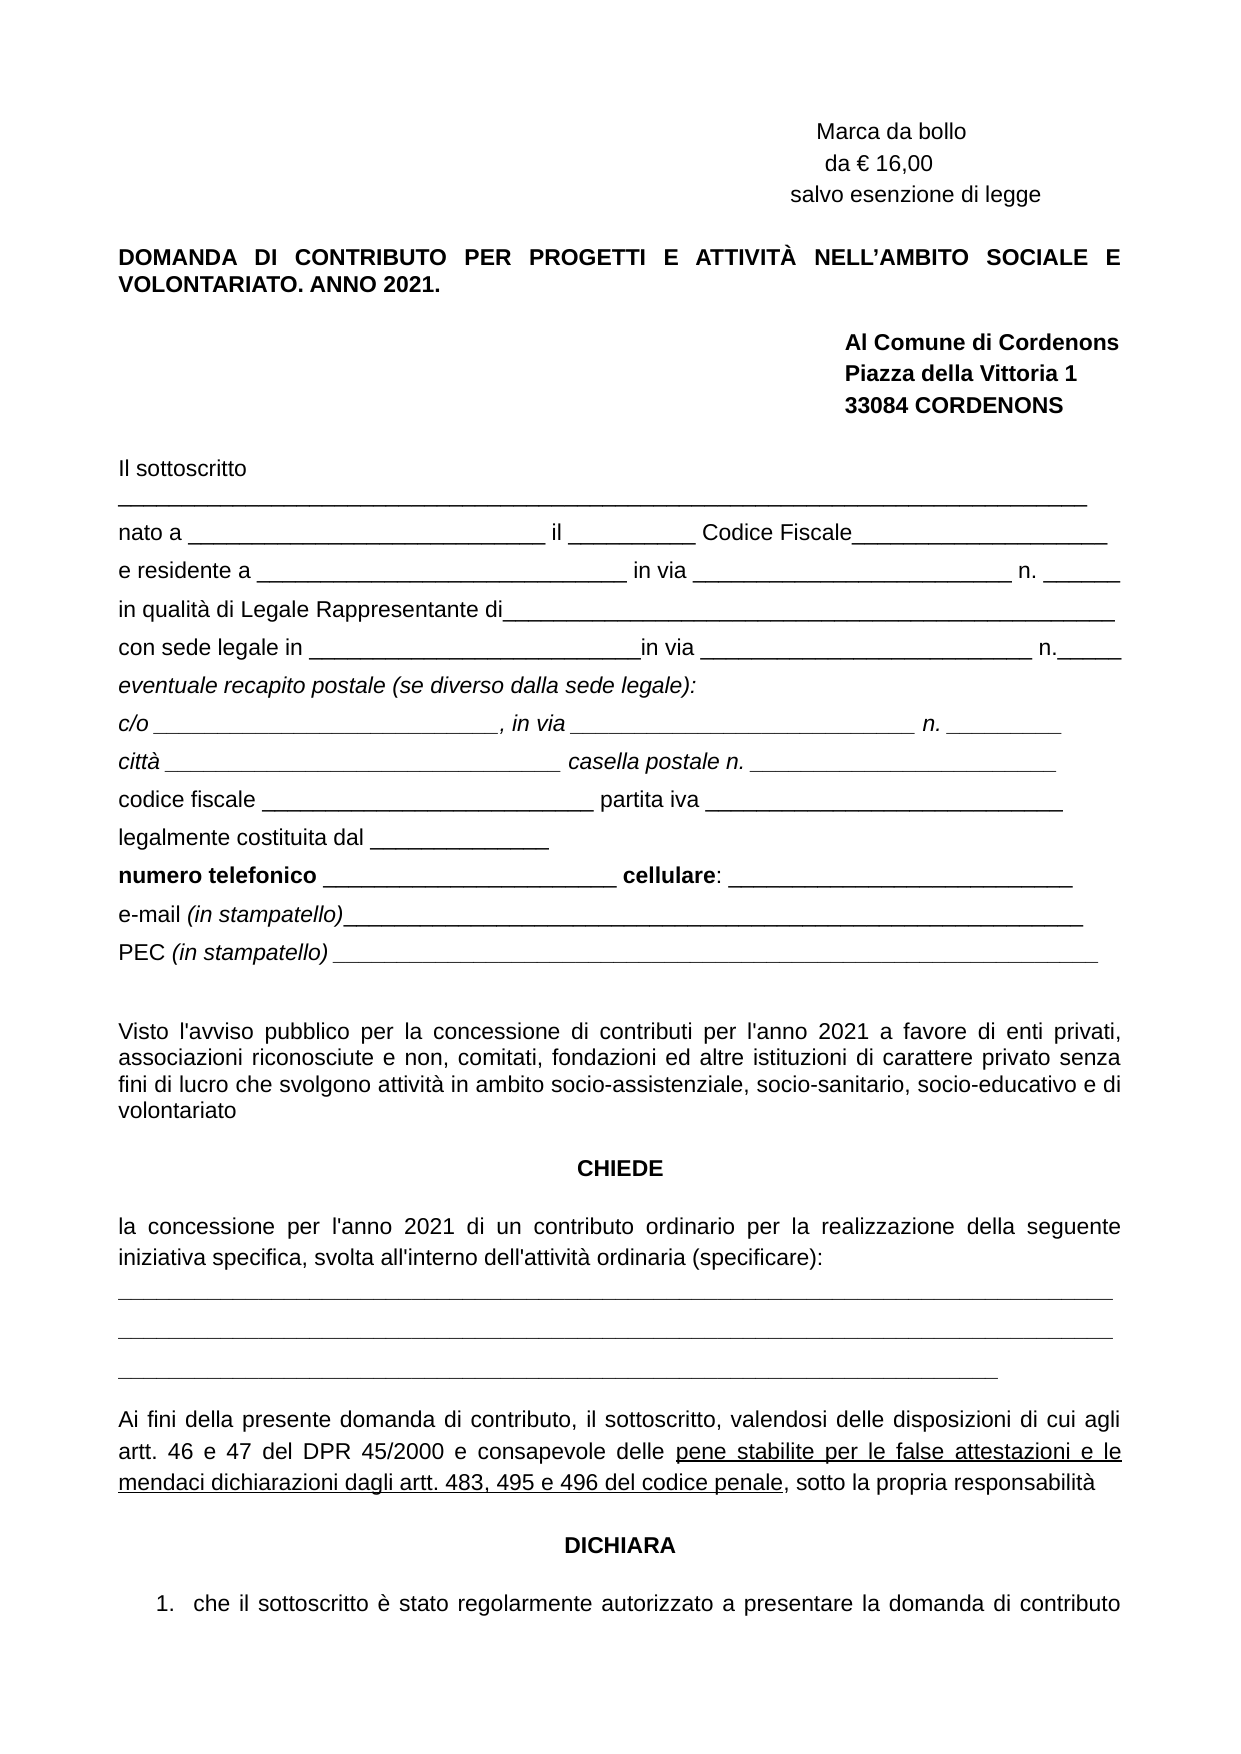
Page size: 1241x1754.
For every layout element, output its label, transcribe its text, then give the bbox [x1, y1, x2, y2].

text con sede legale in __________________________in via __________________________ n._____ [118, 634, 1122, 660]
text eventuale recapito postale (se diverso dalla sede legale): [118, 672, 1122, 698]
text e-mail (in stampatello)__________________________________________________________ [118, 901, 1122, 927]
text legalmente costituita dal ______________ [118, 824, 1122, 851]
text da € 16,00 [118, 150, 1122, 176]
text c/o ___________________________, in via ___________________________ n. _________ [118, 710, 1122, 736]
text e residente a _____________________________ in via _________________________ n. ______ [118, 557, 1122, 584]
text Piazza della Vittoria 1 [844, 360, 1122, 387]
text _________________________________________________________________________________________________________________________________________________________________________________________________________________________________ [118, 1276, 1122, 1381]
text Marca da bollo [118, 118, 1122, 144]
text Al Comune di Cordenons [844, 329, 1122, 355]
subtitle DICHIARA [118, 1532, 1122, 1559]
text 33084 CORDENONS [844, 392, 1122, 418]
text numero telefonico _______________________ cellulare: ___________________________ [118, 862, 1122, 889]
text Ai fini della presente domanda di contributo, il sottoscritto, valendosi delle disposizioni di cui agli artt. 46 e 47 del DPR 45/2000 e consapevole delle pene stabilite per le false attestazioni e le mendaci dichiarazioni dagli artt. 483, 495 e 496 del codice penale, sotto la propria responsabilità [118, 1406, 1122, 1496]
text Il sottoscritto ____________________________________________________________________________ [118, 455, 1122, 508]
subtitle DOMANDA DI CONTRIBUTO PER PROGETTI E ATTIVITÀ NELL’AMBITO SOCIALE E VOLONTARIATO. ANNO 2021. [118, 244, 1122, 297]
list che il sottoscritto è stato regolarmente autorizzato a presentare la domanda di contributo [156, 1590, 1122, 1617]
text codice fiscale __________________________ partita iva ____________________________ [118, 786, 1122, 813]
subtitle Visto l'avviso pubblico per la concessione di contributi per l'anno 2021 a favore di enti privati, associazioni riconosciute e non, comitati, fondazioni ed altre istituzioni di carattere privato senza fini di lucro che svolgono attività in ambito socio-assistenziale, socio-sanitario, socio-educativo e di volontariato [118, 1018, 1122, 1123]
text città _______________________________ casella postale n. ________________________ [118, 748, 1122, 774]
text PEC (in stampatello) ____________________________________________________________ [118, 939, 1122, 965]
text nato a ____________________________ il __________ Codice Fiscale____________________ [118, 519, 1122, 546]
text salvo esenzione di legge [118, 181, 1122, 208]
text in qualità di Legale Rappresentante di________________________________________________ [118, 596, 1122, 622]
text la concessione per l'anno 2021 di un contributo ordinario per la realizzazione della seguente iniziativa specifica, svolta all'interno dell'attività ordinaria (specificare): [118, 1213, 1122, 1271]
subtitle CHIEDE [118, 1155, 1122, 1181]
